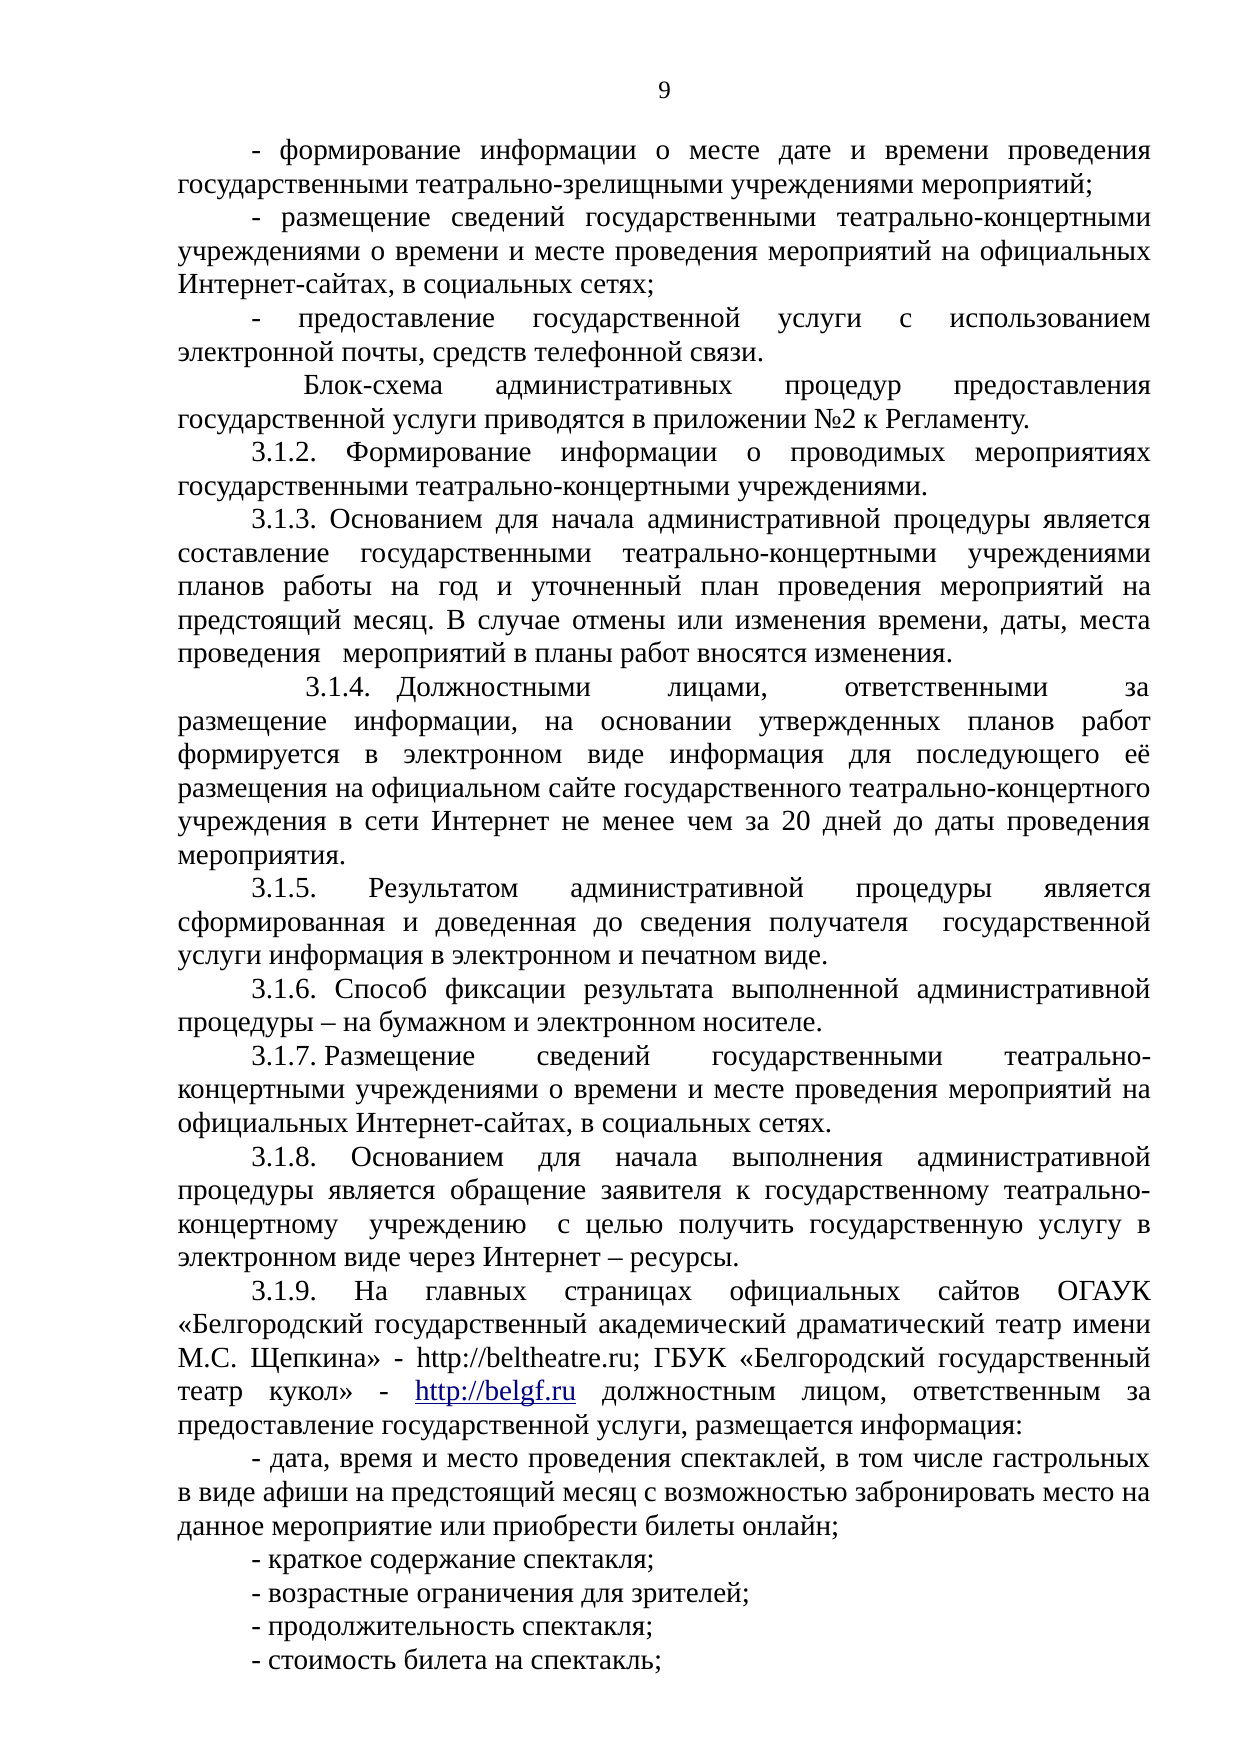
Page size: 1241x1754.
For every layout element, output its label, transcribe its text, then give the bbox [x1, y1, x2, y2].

text - возрастные ограничения для зрителей; [177, 1575, 1152, 1608]
text 3.1.8. Основанием для начала выполнения административной процедуры является обращение заявителя к государственному театрально-концертному учреждению с целью получить государственную услугу в электронном виде через Интернет – ресурсы. [177, 1139, 1152, 1273]
text - формирование информации о месте дате и времени проведения государственными театрально-зрелищными учреждениями мероприятий; [177, 132, 1152, 199]
text - дата, время и место проведения спектаклей, в том числе гастрольных в виде афиши на предстоящий месяц с возможностью забронировать место на данное мероприятие или приобрести билеты онлайн; [177, 1441, 1152, 1541]
text - стоимость билета на спектакль; [177, 1642, 1152, 1675]
text - предоставление государственной услуги с использованием электронной почты, средств телефонной связи. [177, 300, 1152, 367]
text 3.1.7. Размещение сведений государственными театрально-концертными учреждениями о времени и месте проведения мероприятий на официальных Интернет-сайтах, в социальных сетях. [177, 1038, 1152, 1139]
text - краткое содержание спектакля; [177, 1541, 1152, 1575]
text 3.1.6. Способ фиксации результата выполненной административной процедуры – на бумажном и электронном носителе. [177, 971, 1152, 1038]
text - продолжительность спектакля; [177, 1608, 1152, 1642]
text 3.1.2. Формирование информации о проводимых мероприятиях государственными театрально-концертными учреждениями. [177, 434, 1152, 501]
text 3.1.5. Результатом административной процедуры является сформированная и доведенная до сведения получателя государственной услуги информация в электронном и печатном виде. [177, 870, 1152, 971]
text 3.1.9. На главных страницах официальных сайтов ОГАУК «Белгородский государственный академический драматический театр имени М.С. Щепкина» - http://beltheatre.ru; ГБУК «Белгородский государственный театр кукол» - http://belgf.ru должностным лицом, ответственным за предоставление государственной услуги, размещается информация: [177, 1273, 1152, 1441]
text - размещение сведений государственными театрально-концертными учреждениями о времени и месте проведения мероприятий на официальных Интернет-сайтах, в социальных сетях; [177, 199, 1152, 300]
text 3.1.3. Основанием для начала административной процедуры является составление государственными театрально-концертными учреждениями планов работы на год и уточненный план проведения мероприятий на предстоящий месяц. В случае отмены или изменения времени, даты, места проведения мероприятий в планы работ вносятся изменения. [177, 501, 1152, 669]
text 3.1.4. Должностными лицами, ответственными за размещение информации, на основании утвержденных планов работ формируется в электронном виде информация для последующего её размещения на официальном сайте государственного театрально-концертного учреждения в сети Интернет не менее чем за 20 дней до даты проведения мероприятия. [177, 669, 1152, 870]
text Блок-схема административных процедур предоставления государственной услуги приводятся в приложении №2 к Регламенту. [177, 367, 1152, 434]
